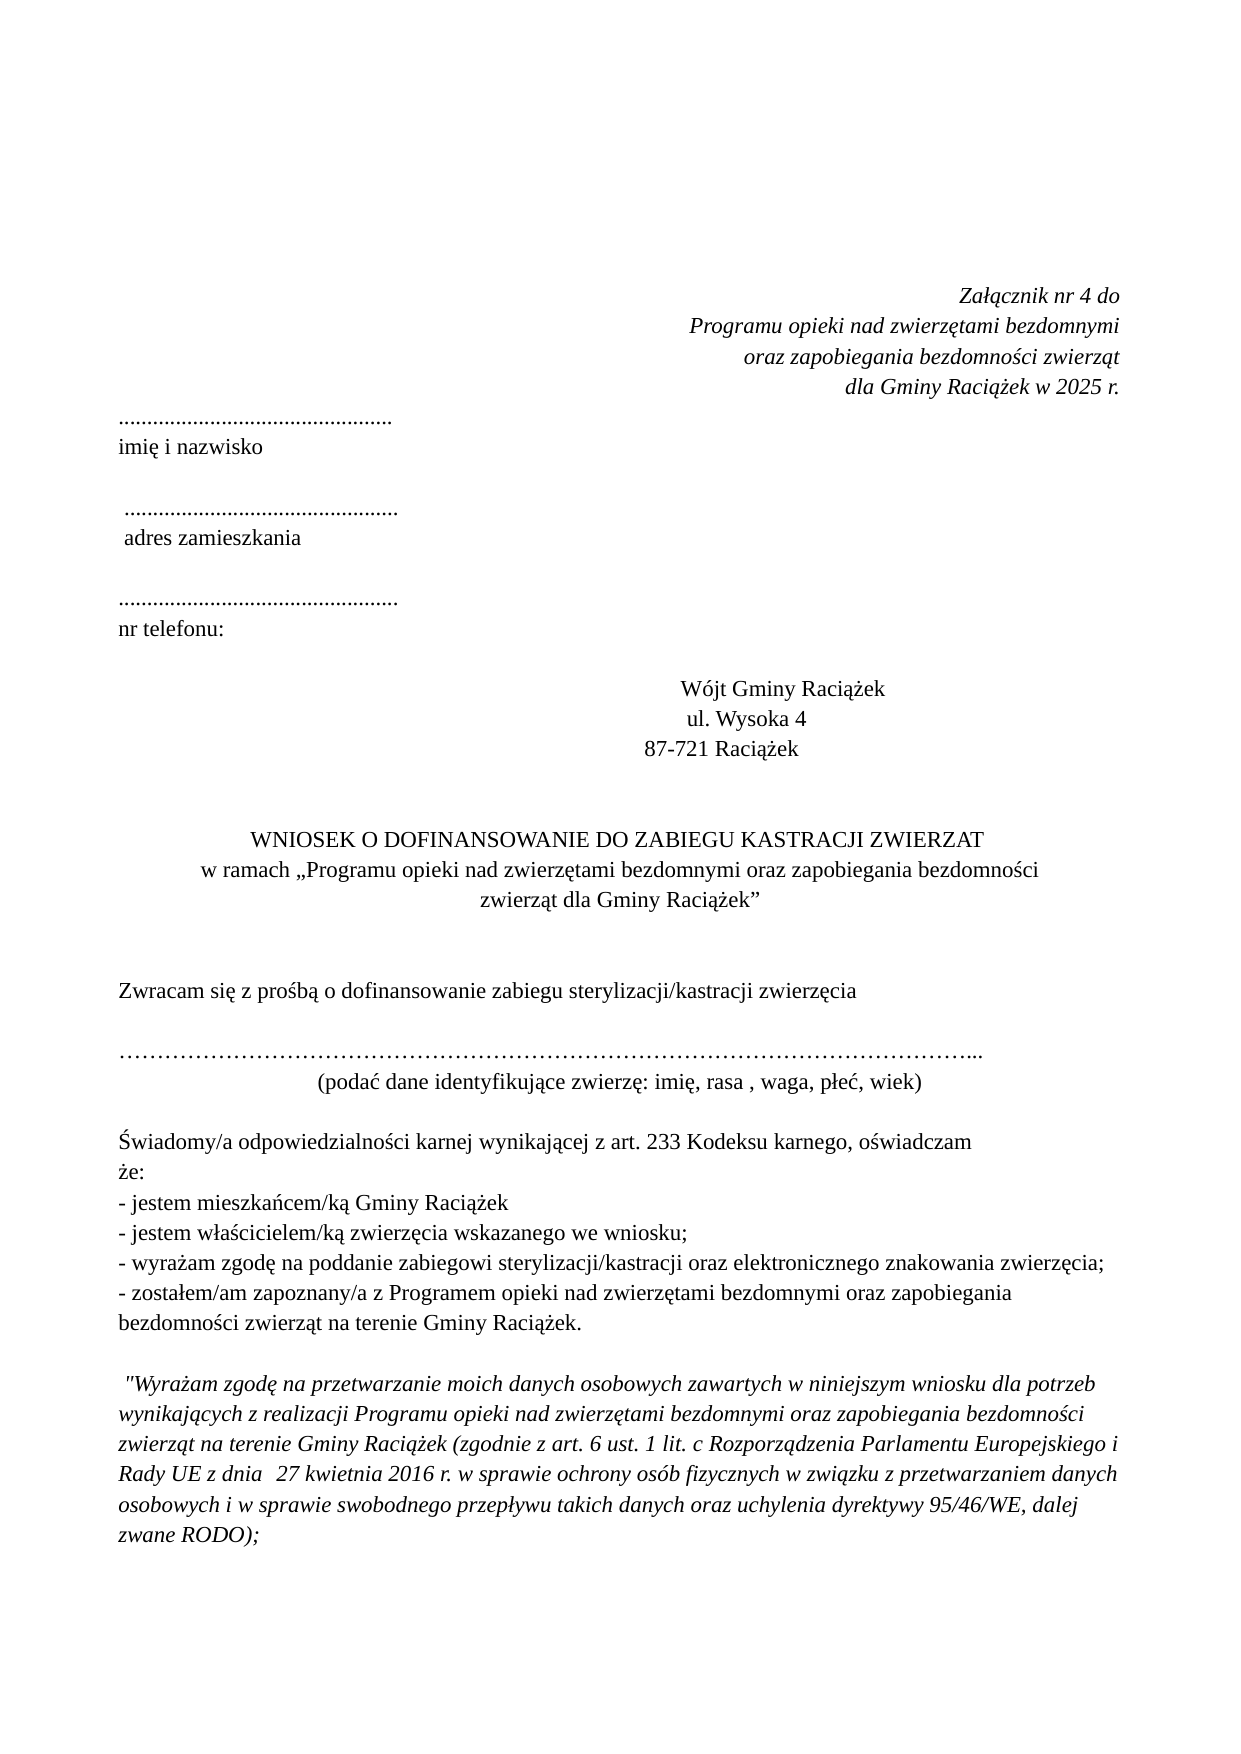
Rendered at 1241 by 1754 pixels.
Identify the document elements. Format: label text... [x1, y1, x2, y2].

text dla Gminy Raciążek w 2025 r. [118, 373, 1122, 399]
text Wójt Gminy Raciążek [118, 675, 1122, 701]
text adres zamieszkania [118, 524, 1122, 550]
text ................................................. [118, 584, 1122, 611]
text Zwracam się z prośbą o dofinansowanie zabiegu sterylizacji/kastracji zwierzęcia [118, 977, 1122, 1003]
text (podać dane identyfikujące zwierzę: imię, rasa , waga, płeć, wiek) [118, 1068, 1122, 1094]
text …………………………………………………………………………………………………... [118, 1037, 1122, 1064]
text zwierząt dla Gminy Raciążek” [118, 886, 1122, 913]
text WNIOSEK O DOFINANSOWANIE DO ZABIEGU KASTRACJI ZWIERZAT [118, 826, 1122, 852]
text - jestem mieszkańcem/ką Gminy Raciążek [118, 1188, 1122, 1215]
text "Wyrażam zgodę na przetwarzanie moich danych osobowych zawartych w niniejszym wniosku dla potrzeb wynikających z realizacji Programu opieki nad zwierzętami bezdomnymi oraz zapobiegania bezdomności zwierząt na terenie Gminy Raciążek (zgodnie z art. 6 ust. 1 lit. c Rozporządzenia Parlamentu Europejskiego i Rady UE z dnia 27 kwietnia 2016 r. w sprawie ochrony osób fizycznych w związku z przetwarzaniem danych osobowych i w sprawie swobodnego przepływu takich danych oraz uchylenia dyrektywy 95/46/WE, dalej zwane RODO); [118, 1370, 1122, 1547]
text w ramach „Programu opieki nad zwierzętami bezdomnymi oraz zapobiegania bezdomności [118, 856, 1122, 883]
text - zostałem/am zapoznany/a z Programem opieki nad zwierzętami bezdomnymi oraz zapobiegania bezdomności zwierząt na terenie Gminy Raciążek. [118, 1279, 1122, 1336]
text [118, 1551, 1122, 1577]
text - jestem właścicielem/ką zwierzęcia wskazanego we wniosku; [118, 1219, 1122, 1245]
text oraz zapobiegania bezdomności zwierząt [118, 343, 1122, 369]
text Programu opieki nad zwierzętami bezdomnymi [118, 312, 1122, 339]
text Świadomy/a odpowiedzialności karnej wynikającej z art. 233 Kodeksu karnego, oświadczam [118, 1128, 1122, 1154]
text że: [118, 1158, 1122, 1185]
text ................................................ [118, 494, 1122, 520]
text - wyrażam zgodę na poddanie zabiegowi sterylizacji/kastracji oraz elektronicznego znakowania zwierzęcia; [118, 1249, 1122, 1275]
text ul. Wysoka 4 87-721 Raciążek [118, 705, 1122, 762]
text ................................................ imię i nazwisko [118, 403, 1122, 460]
text Załącznik nr 4 do [118, 282, 1122, 309]
text nr telefonu: [118, 614, 1122, 641]
